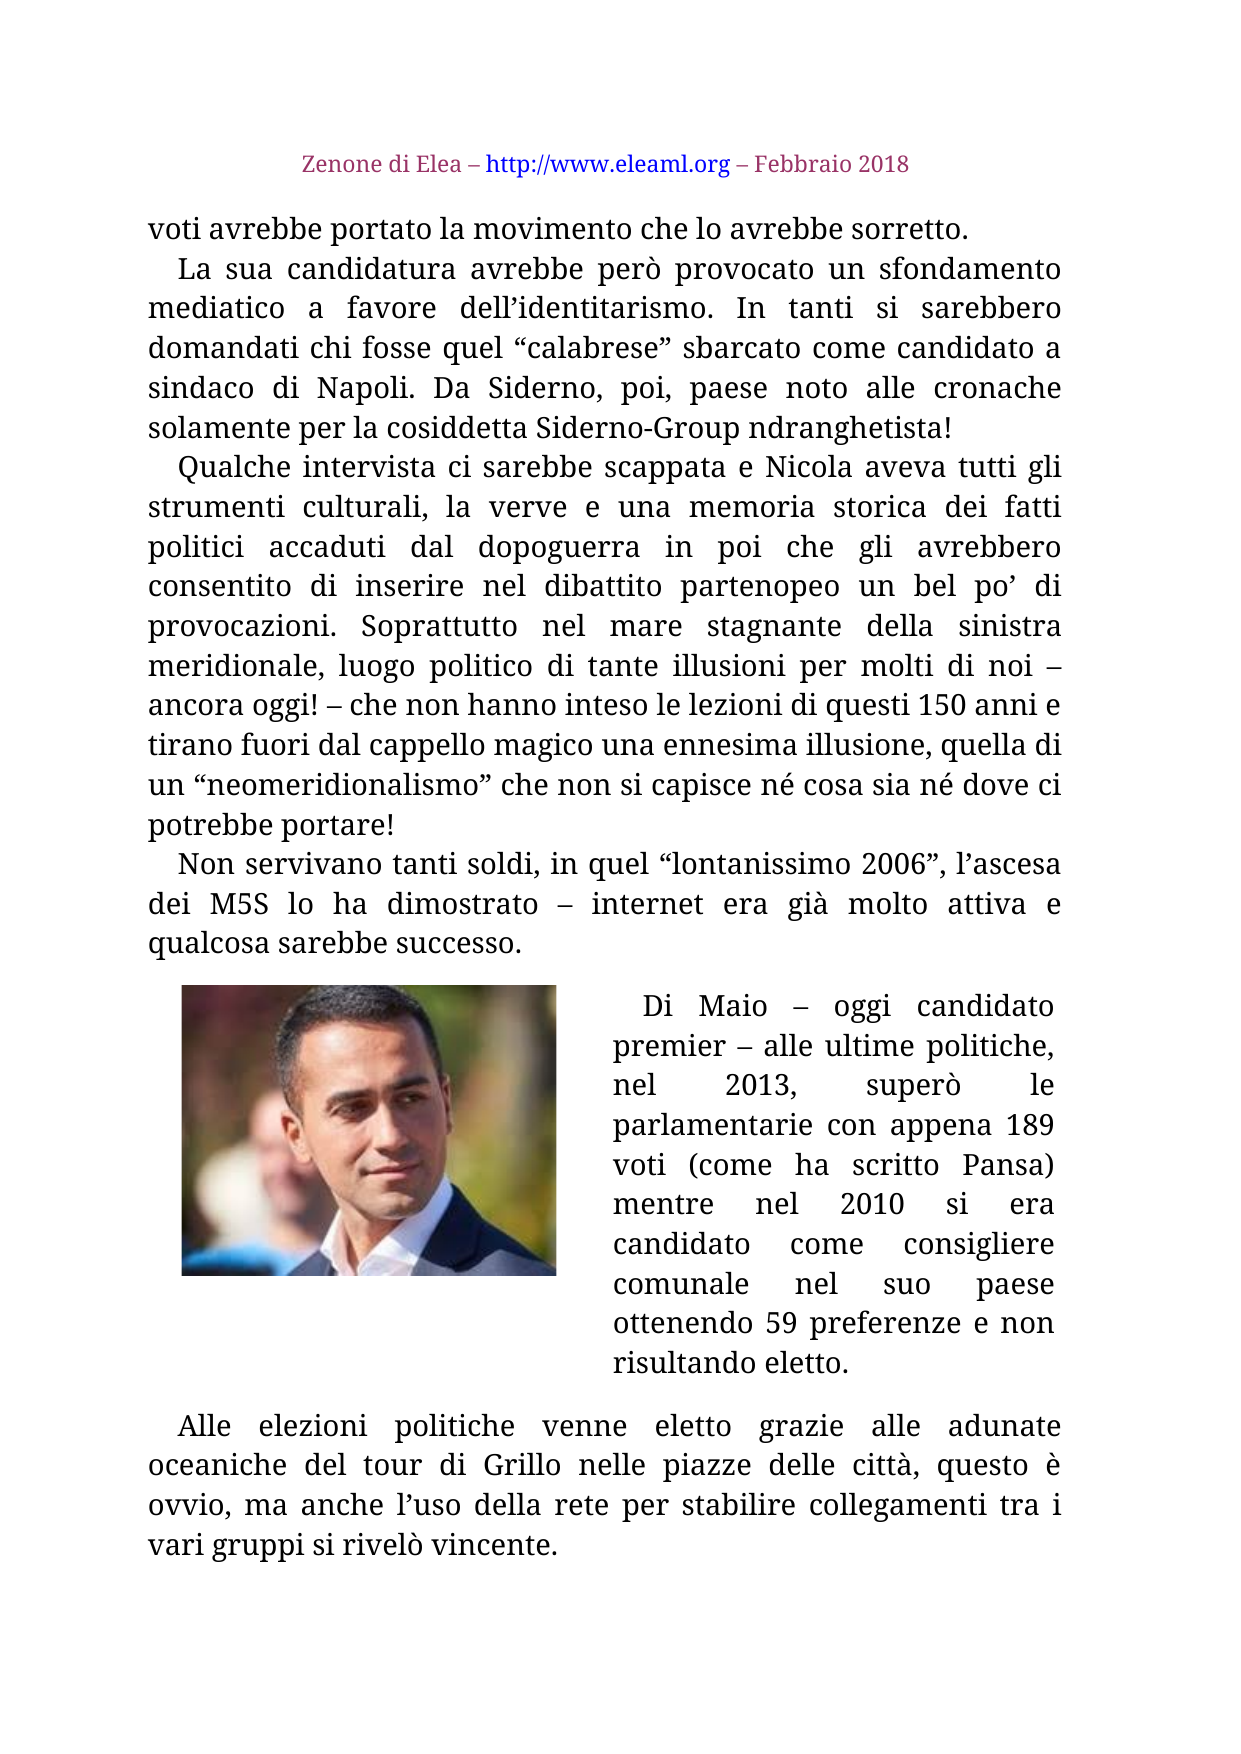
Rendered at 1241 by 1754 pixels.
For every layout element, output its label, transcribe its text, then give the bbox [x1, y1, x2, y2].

table_header Di Maio – oggi candidato premier – alle ultime politiche, nel 2013, superò le parlamentarie con appena 189 voti (come ha scritto Pansa) mentre nel 2010 si era candidato come consigliere comunale nel suo paese ottenendo 59 preferenze e non risultando eletto. [601, 985, 1066, 1382]
text voti avrebbe portato la movimento che lo avrebbe sorretto. [148, 208, 1063, 248]
text Non servivano tanti soldi, in quel “lontanissimo 2006”, l’ascesa dei M5S lo ha dimostrato – internet era già molto attiva e qualcosa sarebbe successo. [148, 843, 1063, 962]
table_header [136, 985, 601, 1382]
picture [181, 985, 557, 1276]
text Qualche intervista ci sarebbe scappata e Nicola aveva tutti gli strumenti culturali, la verve e una memoria storica dei fatti politici accaduti dal dopoguerra in poi che gli avrebbero consentito di inserire nel dibattito partenopeo un bel po’ di provocazioni. Soprattutto nel mare stagnante della sinistra meridionale, luogo politico di tante illusioni per molti di noi – ancora oggi! – che non hanno inteso le lezioni di questi 150 anni e tirano fuori dal cappello magico una ennesima illusione, quella di un “neomeridionalismo” che non si capisce né cosa sia né dove ci potrebbe portare! [148, 447, 1063, 843]
text Alle elezioni politiche venne eletto grazie alle adunate oceaniche del tour di Grillo nelle piazze delle città, questo è ovvio, ma anche l’uso della rete per stabilire collegamenti tra i vari gruppi si rivelò vincente. [148, 1405, 1063, 1563]
text La sua candidatura avrebbe però provocato un sfondamento mediatico a favore dell’identitarismo. In tanti si sarebbero domandati chi fosse quel “calabrese” sbarcato come candidato a sindaco di Napoli. Da Siderno, poi, paese noto alle cronache solamente per la cosiddetta Siderno-Group ndranghetista! [148, 248, 1063, 447]
